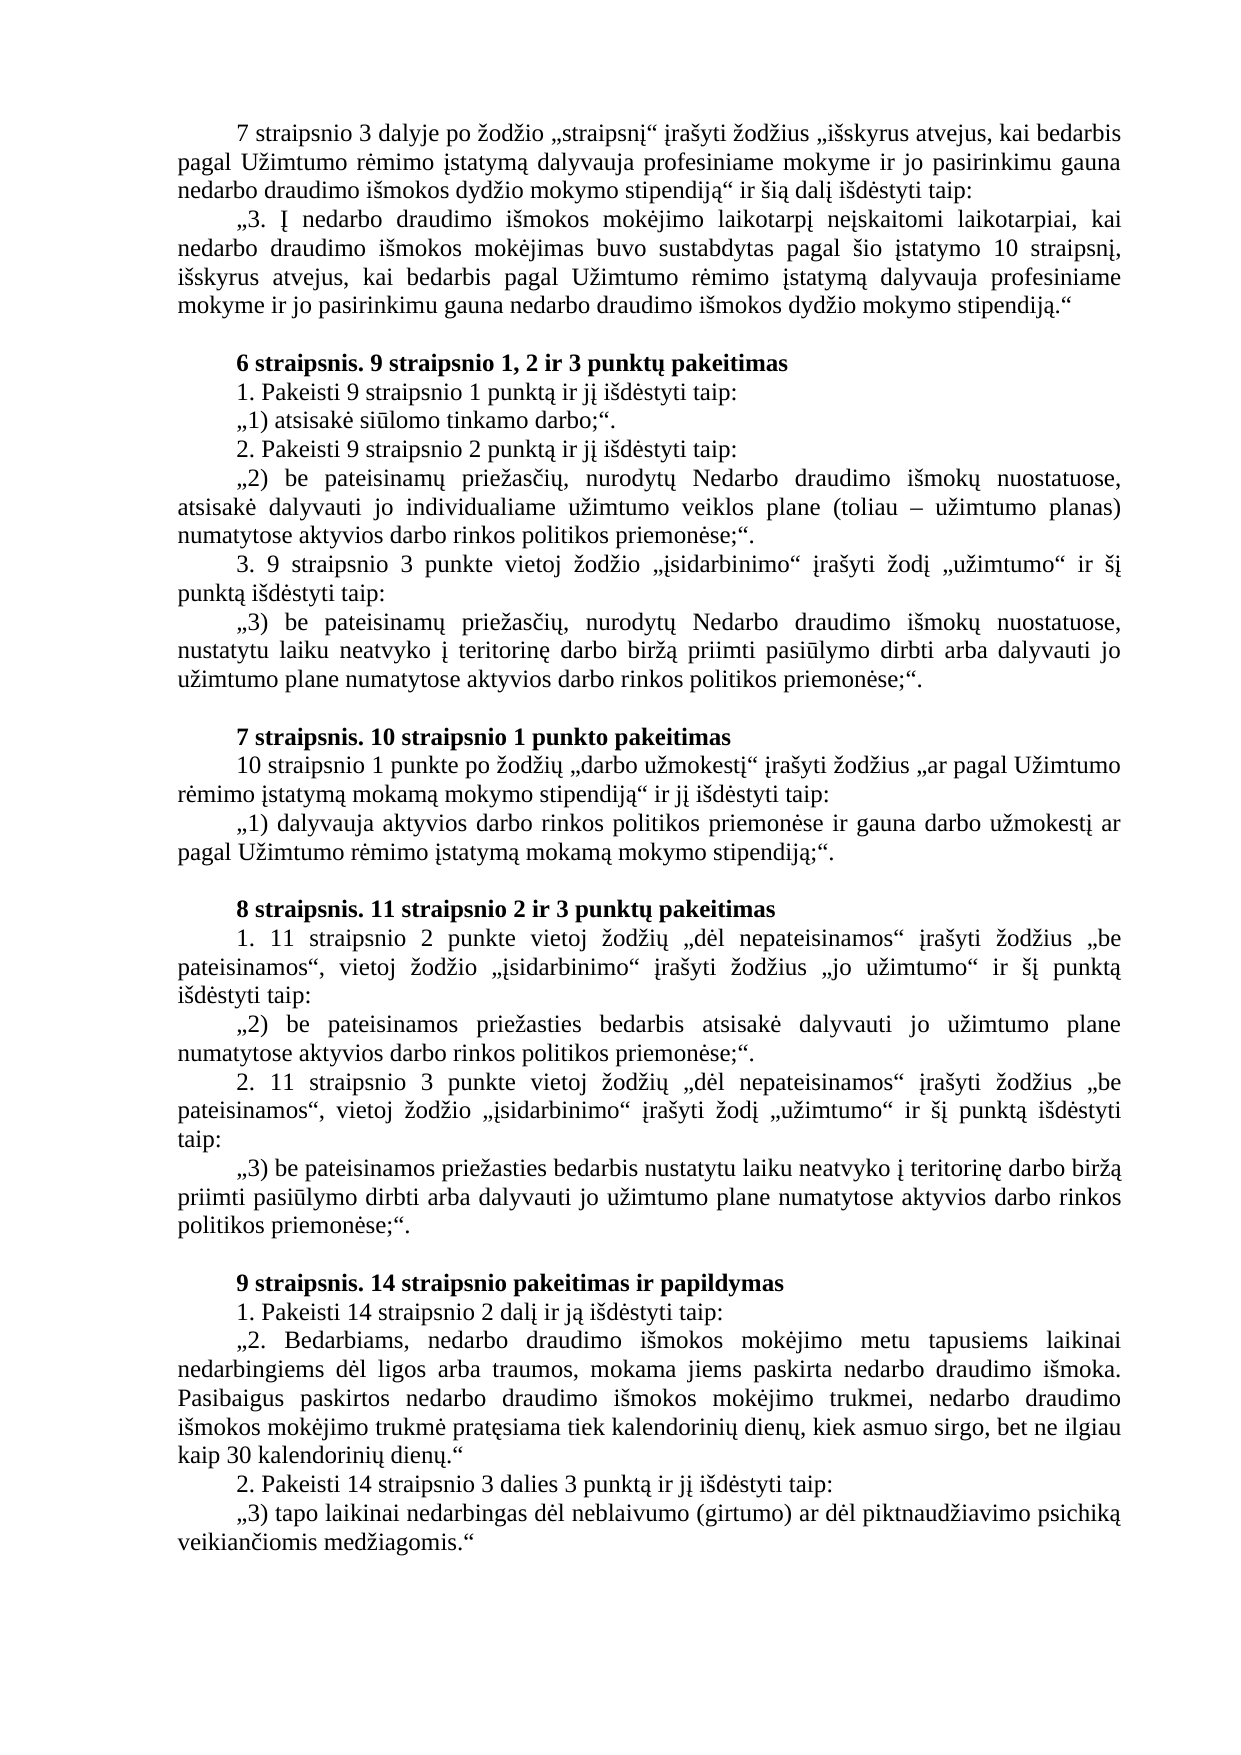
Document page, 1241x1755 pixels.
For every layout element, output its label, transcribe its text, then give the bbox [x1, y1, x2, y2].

text 7 straipsnis. 10 straipsnio 1 punkto pakeitimas [177, 722, 1122, 751]
text 2. Pakeisti 14 straipsnio 3 dalies 3 punktą ir jį išdėstyti taip: [177, 1469, 1122, 1498]
text 1. Pakeisti 9 straipsnio 1 punktą ir jį išdėstyti taip: [177, 377, 1122, 406]
text 8 straipsnis. 11 straipsnio 2 ir 3 punktų pakeitimas [177, 894, 1122, 923]
text 10 straipsnio 1 punkte po žodžių „darbo užmokestį“ įrašyti žodžius „ar pagal Užimtumo rėmimo įstatymą mokamą mokymo stipendiją“ ir jį išdėstyti taip: [177, 751, 1122, 808]
text 3. 9 straipsnio 3 punkte vietoj žodžio „įsidarbinimo“ įrašyti žodį „užimtumo“ ir šį punktą išdėstyti taip: [177, 549, 1122, 607]
text „2) be pateisinamos priežasties bedarbis atsisakė dalyvauti jo užimtumo plane numatytose aktyvios darbo rinkos politikos priemonėse;“. [177, 1009, 1122, 1067]
text „3) tapo laikinai nedarbingas dėl neblaivumo (girtumo) ar dėl piktnaudžiavimo psichiką veikiančiomis medžiagomis.“ [177, 1498, 1122, 1556]
text 6 straipsnis. 9 straipsnio 1, 2 ir 3 punktų pakeitimas [177, 348, 1122, 377]
text „3) be pateisinamų priežasčių, nurodytų Nedarbo draudimo išmokų nuostatuose, nustatytu laiku neatvyko į teritorinę darbo biržą priimti pasiūlymo dirbti arba dalyvauti jo užimtumo plane numatytose aktyvios darbo rinkos politikos priemonėse;“. [177, 607, 1122, 693]
text 7 straipsnio 3 dalyje po žodžio „straipsnį“ įrašyti žodžius „išskyrus atvejus, kai bedarbis pagal Užimtumo rėmimo įstatymą dalyvauja profesiniame mokyme ir jo pasirinkimu gauna nedarbo draudimo išmokos dydžio mokymo stipendiją“ ir šią dalį išdėstyti taip: [177, 118, 1122, 204]
text 1. Pakeisti 14 straipsnio 2 dalį ir ją išdėstyti taip: [177, 1297, 1122, 1326]
text „1) atsisakė siūlomo tinkamo darbo;“. [177, 406, 1122, 434]
text „3) be pateisinamos priežasties bedarbis nustatytu laiku neatvyko į teritorinę darbo biržą priimti pasiūlymo dirbti arba dalyvauti jo užimtumo plane numatytose aktyvios darbo rinkos politikos priemonėse;“. [177, 1153, 1122, 1239]
text 1. 11 straipsnio 2 punkte vietoj žodžių „dėl nepateisinamos“ įrašyti žodžius „be pateisinamos“, vietoj žodžio „įsidarbinimo“ įrašyti žodžius „jo užimtumo“ ir šį punktą išdėstyti taip: [177, 923, 1122, 1009]
text „2) be pateisinamų priežasčių, nurodytų Nedarbo draudimo išmokų nuostatuose, atsisakė dalyvauti jo individualiame užimtumo veiklos plane (toliau – užimtumo planas) numatytose aktyvios darbo rinkos politikos priemonėse;“. [177, 463, 1122, 549]
text „1) dalyvauja aktyvios darbo rinkos politikos priemonėse ir gauna darbo užmokestį ar pagal Užimtumo rėmimo įstatymą mokamą mokymo stipendiją;“. [177, 808, 1122, 866]
text 9 straipsnis. 14 straipsnio pakeitimas ir papildymas [177, 1268, 1122, 1297]
text 2. 11 straipsnio 3 punkte vietoj žodžių „dėl nepateisinamos“ įrašyti žodžius „be pateisinamos“, vietoj žodžio „įsidarbinimo“ įrašyti žodį „užimtumo“ ir šį punktą išdėstyti taip: [177, 1067, 1122, 1153]
text „3. į nedarbo draudimo išmokos mokėjimo laikotarpį neįskaitomi laikotarpiai, kai nedarbo draudimo išmokos mokėjimas buvo sustabdytas pagal šio įstatymo 10 straipsnį, išskyrus atvejus, kai bedarbis pagal Užimtumo rėmimo įstatymą dalyvauja profesiniame mokyme ir jo pasirinkimu gauna nedarbo draudimo išmokos dydžio mokymo stipendiją.“ [177, 204, 1122, 319]
text „2. Bedarbiams, nedarbo draudimo išmokos mokėjimo metu tapusiems laikinai nedarbingiems dėl ligos arba traumos, mokama jiems paskirta nedarbo draudimo išmoka. Pasibaigus paskirtos nedarbo draudimo išmokos mokėjimo trukmei, nedarbo draudimo išmokos mokėjimo trukmė pratęsiama tiek kalendorinių dienų, kiek asmuo sirgo, bet ne ilgiau kaip 30 kalendorinių dienų.“ [177, 1326, 1122, 1469]
text 2. Pakeisti 9 straipsnio 2 punktą ir jį išdėstyti taip: [177, 434, 1122, 463]
